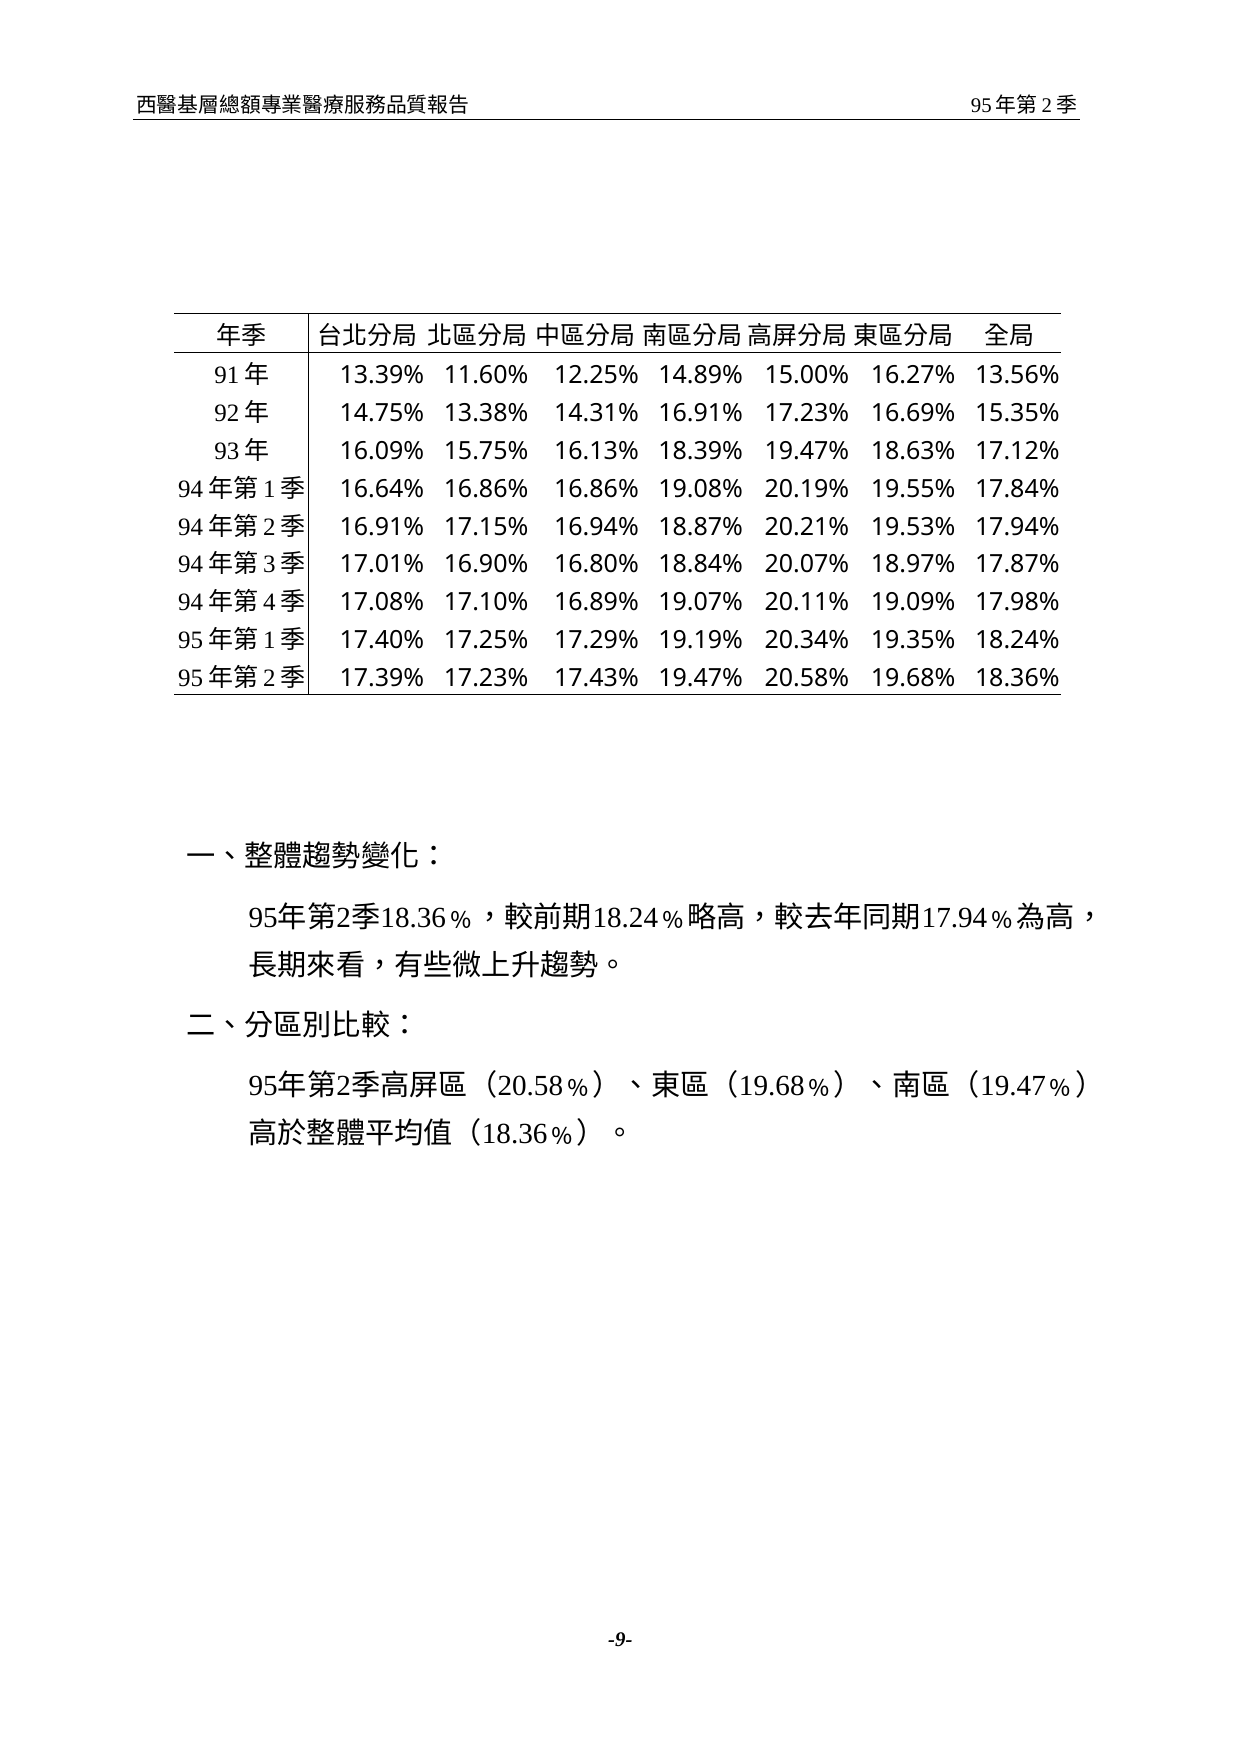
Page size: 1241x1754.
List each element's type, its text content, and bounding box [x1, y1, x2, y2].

table_cell 15.35% [957, 391, 1061, 428]
table_cell 95年第2季 [174, 656, 308, 694]
table_cell 15.00% [744, 353, 851, 391]
table_header 全局 [957, 314, 1061, 352]
table_cell 14.75% [309, 391, 426, 428]
table_cell 19.35% [851, 618, 957, 656]
table_cell 16.86% [426, 466, 530, 504]
table_cell 18.63% [851, 429, 957, 466]
table_cell 15.75% [426, 429, 530, 466]
table_cell 11.60% [426, 353, 530, 391]
table_cell 17.15% [426, 504, 530, 542]
table_cell 16.91% [309, 504, 426, 542]
table_cell 95年第1季 [174, 618, 308, 656]
table_cell 94年第1季 [174, 466, 308, 504]
table_header 南區分局 [640, 314, 744, 352]
table_cell 94年第3季 [174, 542, 308, 580]
table_cell 20.19% [744, 466, 851, 504]
table_cell 17.10% [426, 580, 530, 618]
table_cell 19.68% [851, 656, 957, 694]
table_cell 20.11% [744, 580, 851, 618]
table_cell 16.89% [530, 580, 640, 618]
table_cell 19.08% [640, 466, 744, 504]
table_cell 91年 [174, 353, 308, 391]
table_cell 17.25% [426, 618, 530, 656]
table_cell 19.47% [640, 656, 744, 694]
table_cell 19.55% [851, 466, 957, 504]
table_cell 92年 [174, 391, 308, 428]
text 95年第2季18.36﹪，較前期18.24﹪略高，較去年同期17.94﹪為高，長期來看，有些微上升趨勢。 [248, 889, 1104, 984]
table_cell 16.69% [851, 391, 957, 428]
table_cell 16.27% [851, 353, 957, 391]
table_header 高屏分局 [744, 314, 851, 352]
table_cell 19.19% [640, 618, 744, 656]
table_cell 17.23% [744, 391, 851, 428]
table_cell 17.12% [957, 429, 1061, 466]
table_cell 17.94% [957, 504, 1061, 542]
table_cell 19.47% [744, 429, 851, 466]
table_cell 13.38% [426, 391, 530, 428]
table_cell 17.39% [309, 656, 426, 694]
text 二、分區別比較： [186, 997, 1104, 1045]
table_cell 17.08% [309, 580, 426, 618]
table_cell 18.87% [640, 504, 744, 542]
table_cell 17.40% [309, 618, 426, 656]
table_cell 16.91% [640, 391, 744, 428]
table_cell 17.29% [530, 618, 640, 656]
table_cell 94年第2季 [174, 504, 308, 542]
table_cell 16.94% [530, 504, 640, 542]
table_cell 16.13% [530, 429, 640, 466]
table_header 北區分局 [426, 314, 530, 352]
table_cell 13.56% [957, 353, 1061, 391]
table_cell 16.09% [309, 429, 426, 466]
table_cell 16.80% [530, 542, 640, 580]
table_cell 94年第4季 [174, 580, 308, 618]
table_cell 93年 [174, 429, 308, 466]
table_cell 20.07% [744, 542, 851, 580]
table_cell 17.23% [426, 656, 530, 694]
table_cell 20.34% [744, 618, 851, 656]
table_cell 19.09% [851, 580, 957, 618]
table_cell 14.31% [530, 391, 640, 428]
table_cell 17.01% [309, 542, 426, 580]
text 一、整體趨勢變化： [186, 828, 1104, 876]
text 95年第2季高屏區（20.58﹪）、東區（19.68﹪）、南區（19.47﹪）高於整體平均值（18.36﹪）。 [248, 1057, 1104, 1153]
table_cell 14.89% [640, 353, 744, 391]
table_header 台北分局 [309, 314, 426, 352]
table_cell 17.98% [957, 580, 1061, 618]
table_cell 16.64% [309, 466, 426, 504]
table_cell 18.39% [640, 429, 744, 466]
table_cell 19.07% [640, 580, 744, 618]
table_cell 20.21% [744, 504, 851, 542]
table_cell 16.86% [530, 466, 640, 504]
table_cell 19.53% [851, 504, 957, 542]
table_cell 18.24% [957, 618, 1061, 656]
table_cell 17.84% [957, 466, 1061, 504]
table_cell 18.84% [640, 542, 744, 580]
table_cell 12.25% [530, 353, 640, 391]
table_header 東區分局 [851, 314, 957, 352]
table_cell 16.90% [426, 542, 530, 580]
table_header 中區分局 [530, 314, 640, 352]
table_cell 18.36% [957, 656, 1061, 694]
table_cell 18.97% [851, 542, 957, 580]
table_cell 20.58% [744, 656, 851, 694]
table_cell 17.87% [957, 542, 1061, 580]
table_cell 17.43% [530, 656, 640, 694]
table_cell 13.39% [309, 353, 426, 391]
table_header 年季 [174, 314, 308, 352]
